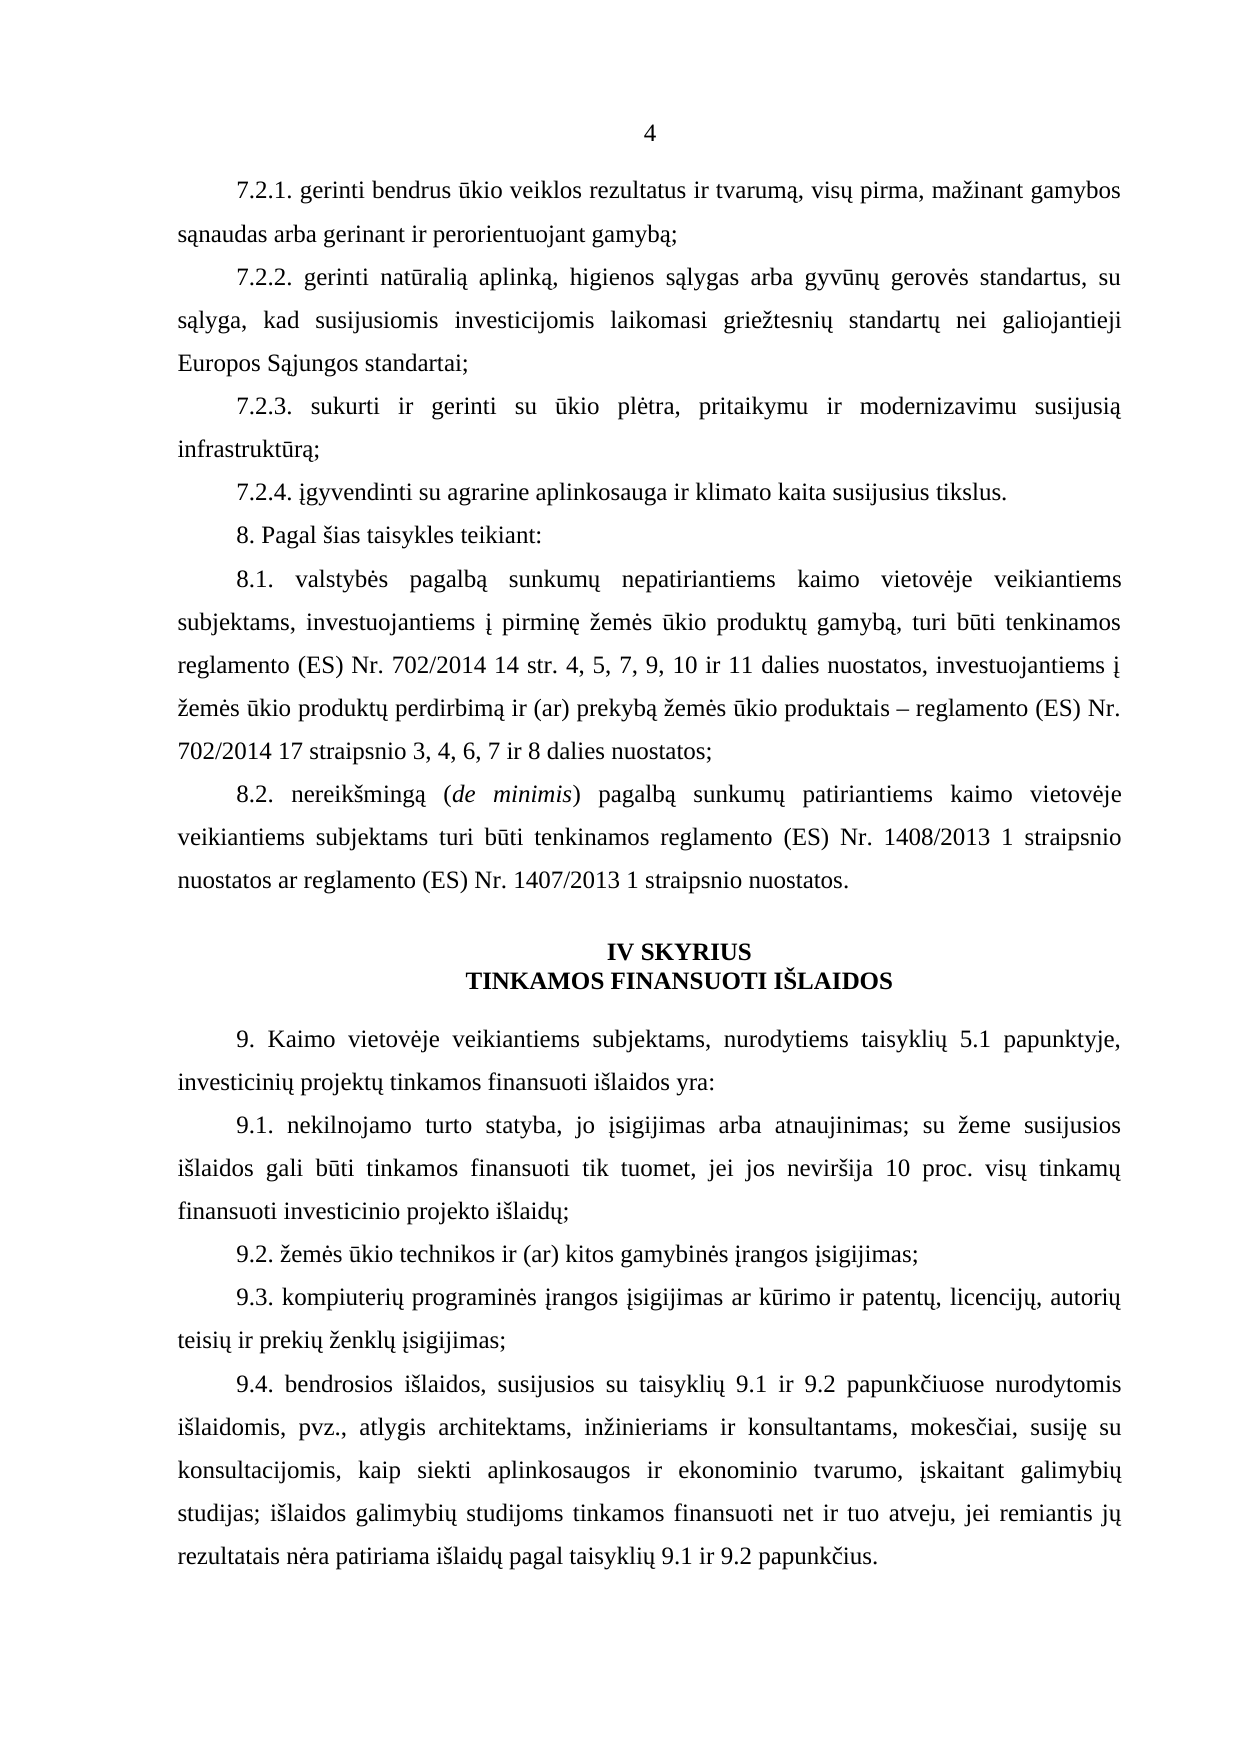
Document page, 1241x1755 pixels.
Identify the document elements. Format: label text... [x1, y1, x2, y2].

text 9.1. nekilnojamo turto statyba, jo įsigijimas arba atnaujinimas; su žeme susijusios išlaidos gali būti tinkamos finansuoti tik tuomet, jei jos neviršija 10 proc. visų tinkamų finansuoti investicinio projekto išlaidų; [177, 1110, 1122, 1225]
text 8.1. valstybės pagalbą sunkumų nepatiriantiems kaimo vietovėje veikiantiems subjektams, investuojantiems į pirminę žemės ūkio produktų gamybą, turi būti tenkinamos reglamento (ES) Nr. 702/2014 14 str. 4, 5, 7, 9, 10 ir 11 dalies nuostatos, investuojantiems į žemės ūkio produktų perdirbimą ir (ar) prekybą žemės ūkio produktais – reglamento (ES) Nr. 702/2014 17 straipsnio 3, 4, 6, 7 ir 8 dalies nuostatos; [177, 564, 1122, 765]
text 7.2.4. įgyvendinti su agrarine aplinkosauga ir klimato kaita susijusius tikslus. [177, 477, 1122, 506]
text IV SKYRIUS [177, 937, 1122, 966]
text 9.2. žemės ūkio technikos ir (ar) kitos gamybinės įrangos įsigijimas; [177, 1239, 1122, 1268]
text 9. Kaimo vietovėje veikiantiems subjektams, nurodytiems taisyklių 5.1 papunktyje, investicinių projektų tinkamos finansuoti išlaidos yra: [177, 1024, 1122, 1096]
text 9.4. bendrosios išlaidos, susijusios su taisyklių 9.1 ir 9.2 papunkčiuose nurodytomis išlaidomis, pvz., atlygis architektams, inžinieriams ir konsultantams, mokesčiai, susiję su konsultacijomis, kaip siekti aplinkosaugos ir ekonominio tvarumo, įskaitant galimybių studijas; išlaidos galimybių studijoms tinkamos finansuoti net ir tuo atveju, jei remiantis jų rezultatais nėra patiriama išlaidų pagal taisyklių 9.1 ir 9.2 papunkčius. [177, 1369, 1122, 1570]
text 7.2.3. sukurti ir gerinti su ūkio plėtra, pritaikymu ir modernizavimu susijusią infrastruktūrą; [177, 391, 1122, 463]
text 7.2.2. gerinti natūralią aplinką, higienos sąlygas arba gyvūnų gerovės standartus, su sąlyga, kad susijusiomis investicijomis laikomasi griežtesnių standartų nei galiojantieji Europos Sąjungos standartai; [177, 262, 1122, 377]
text TINKAMOS FINANSUOTI IŠLAIDOS [177, 966, 1122, 995]
text 8.2. nereikšmingą (de minimis) pagalbą sunkumų patiriantiems kaimo vietovėje veikiantiems subjektams turi būti tenkinamos reglamento (ES) Nr. 1408/2013 1 straipsnio nuostatos ar reglamento (ES) Nr. 1407/2013 1 straipsnio nuostatos. [177, 779, 1122, 894]
text 7.2.1. gerinti bendrus ūkio veiklos rezultatus ir tvarumą, visų pirma, mažinant gamybos sąnaudas arba gerinant ir perorientuojant gamybą; [177, 176, 1122, 247]
text 9.3. kompiuterių programinės įrangos įsigijimas ar kūrimo ir patentų, licencijų, autorių teisių ir prekių ženklų įsigijimas; [177, 1282, 1122, 1354]
text 8. Pagal šias taisykles teikiant: [177, 521, 1122, 549]
